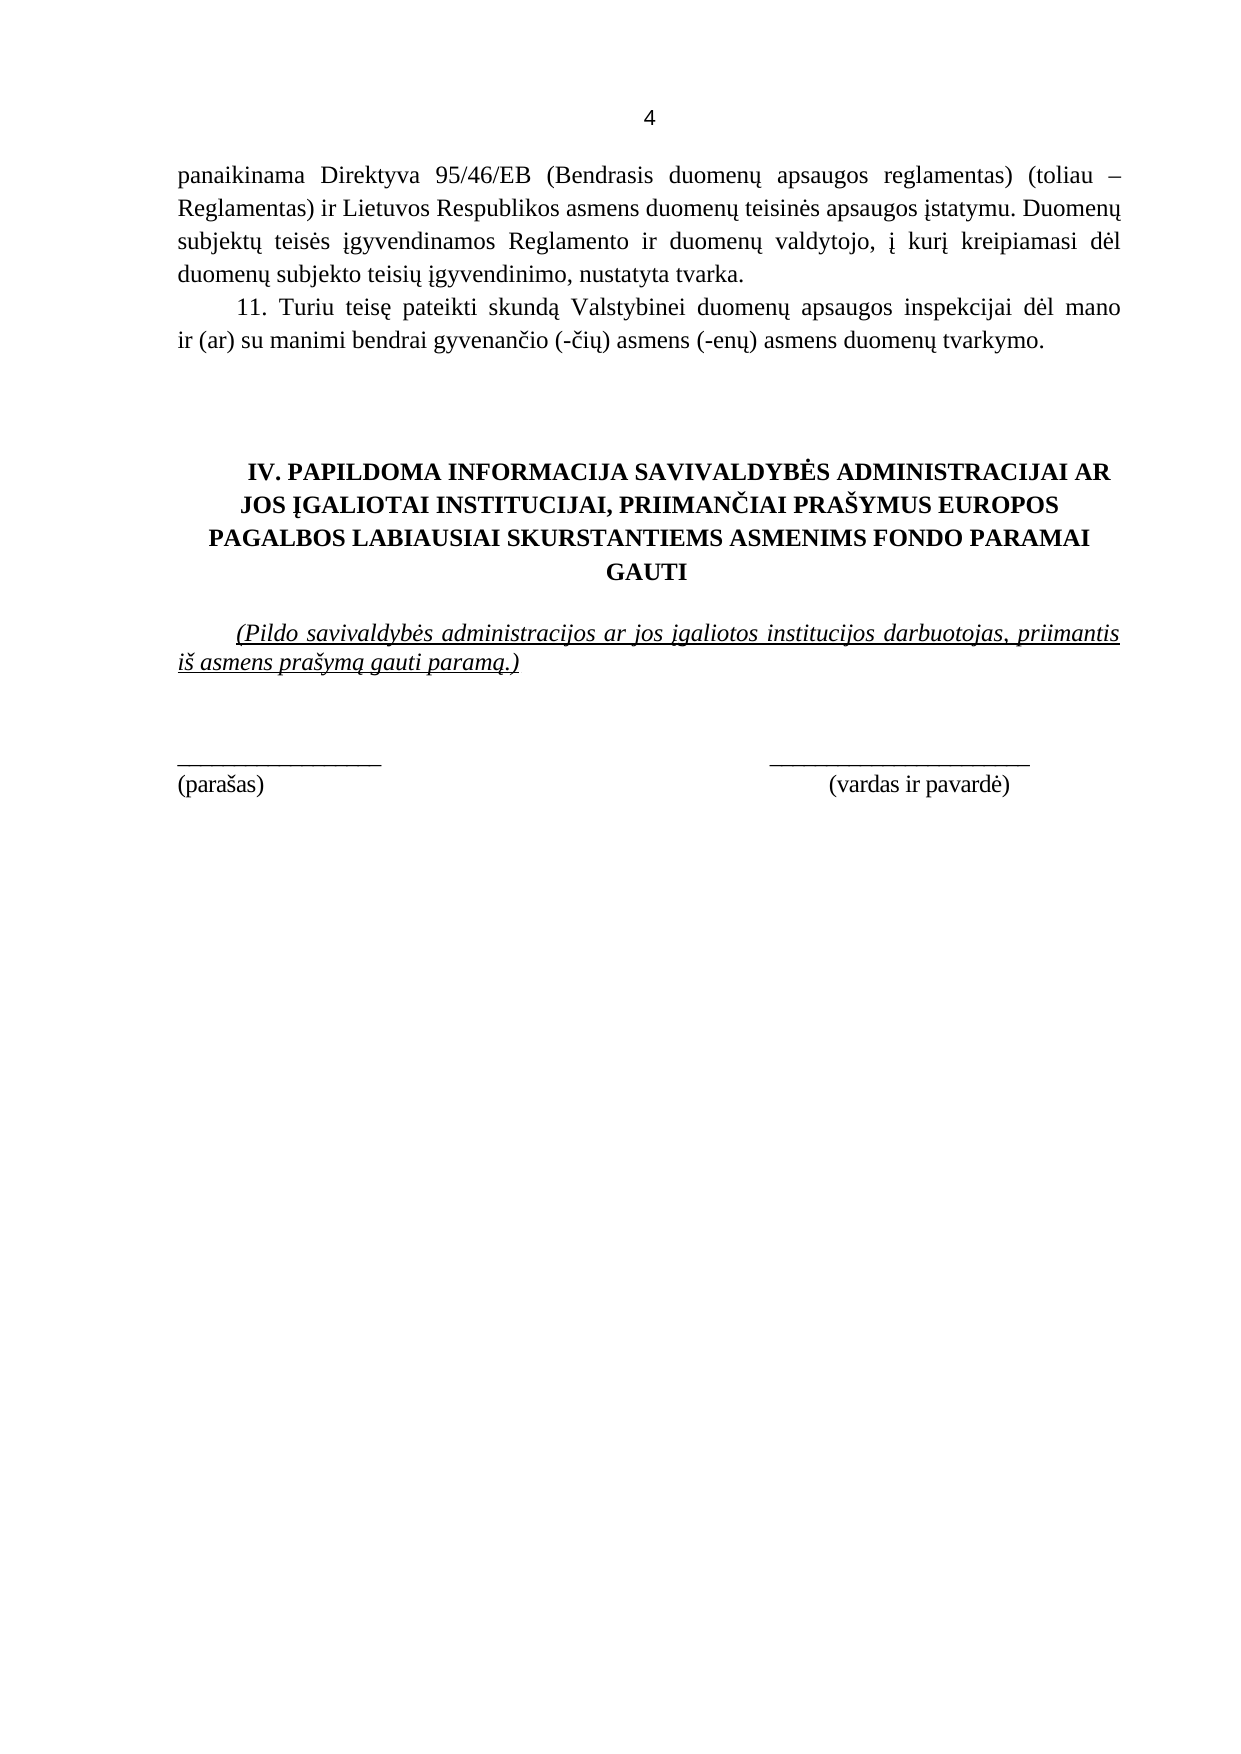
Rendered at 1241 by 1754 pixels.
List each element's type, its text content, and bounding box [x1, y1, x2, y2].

text __________________ _______________________ [177, 742, 1122, 769]
text (parašas) (vardas ir pavardė) [177, 769, 1122, 798]
text 11. Turiu teisę pateikti skundą Valstybinei duomenų apsaugos inspekcijai dėl mano ir (ar) su manimi bendrai gyvenančio (-čių) asmens (-enų) asmens duomenų tvarkymo. [177, 292, 1122, 354]
text IV. PAPILDOMA INFORMACIJA SAVIVALDYBĖS ADMINISTRACIJAI AR JOS ĮGALIOTAI INSTITUCIJAI, PRIIMANČIAI PRAŠYMUS EUROPOS PAGALBOS LABIAUSIAI SKURSTANTIEMS ASMENIMS FONDO PARAMAI GAUTI [177, 457, 1122, 585]
text (Pildo savivaldybės administracijos ar jos įgaliotos institucijos darbuotojas, priimantis iš asmens prašymą gauti paramą.) [177, 618, 1122, 676]
text panaikinama Direktyva 95/46/EB (Bendrasis duomenų apsaugos reglamentas) (toliau – Reglamentas) ir Lietuvos Respublikos asmens duomenų teisinės apsaugos įstatymu. Duomenų subjektų teisės įgyvendinamos Reglamento ir duomenų valdytojo, į kurį kreipiamasi dėl duomenų subjekto teisių įgyvendinimo, nustatyta tvarka. [177, 160, 1122, 288]
